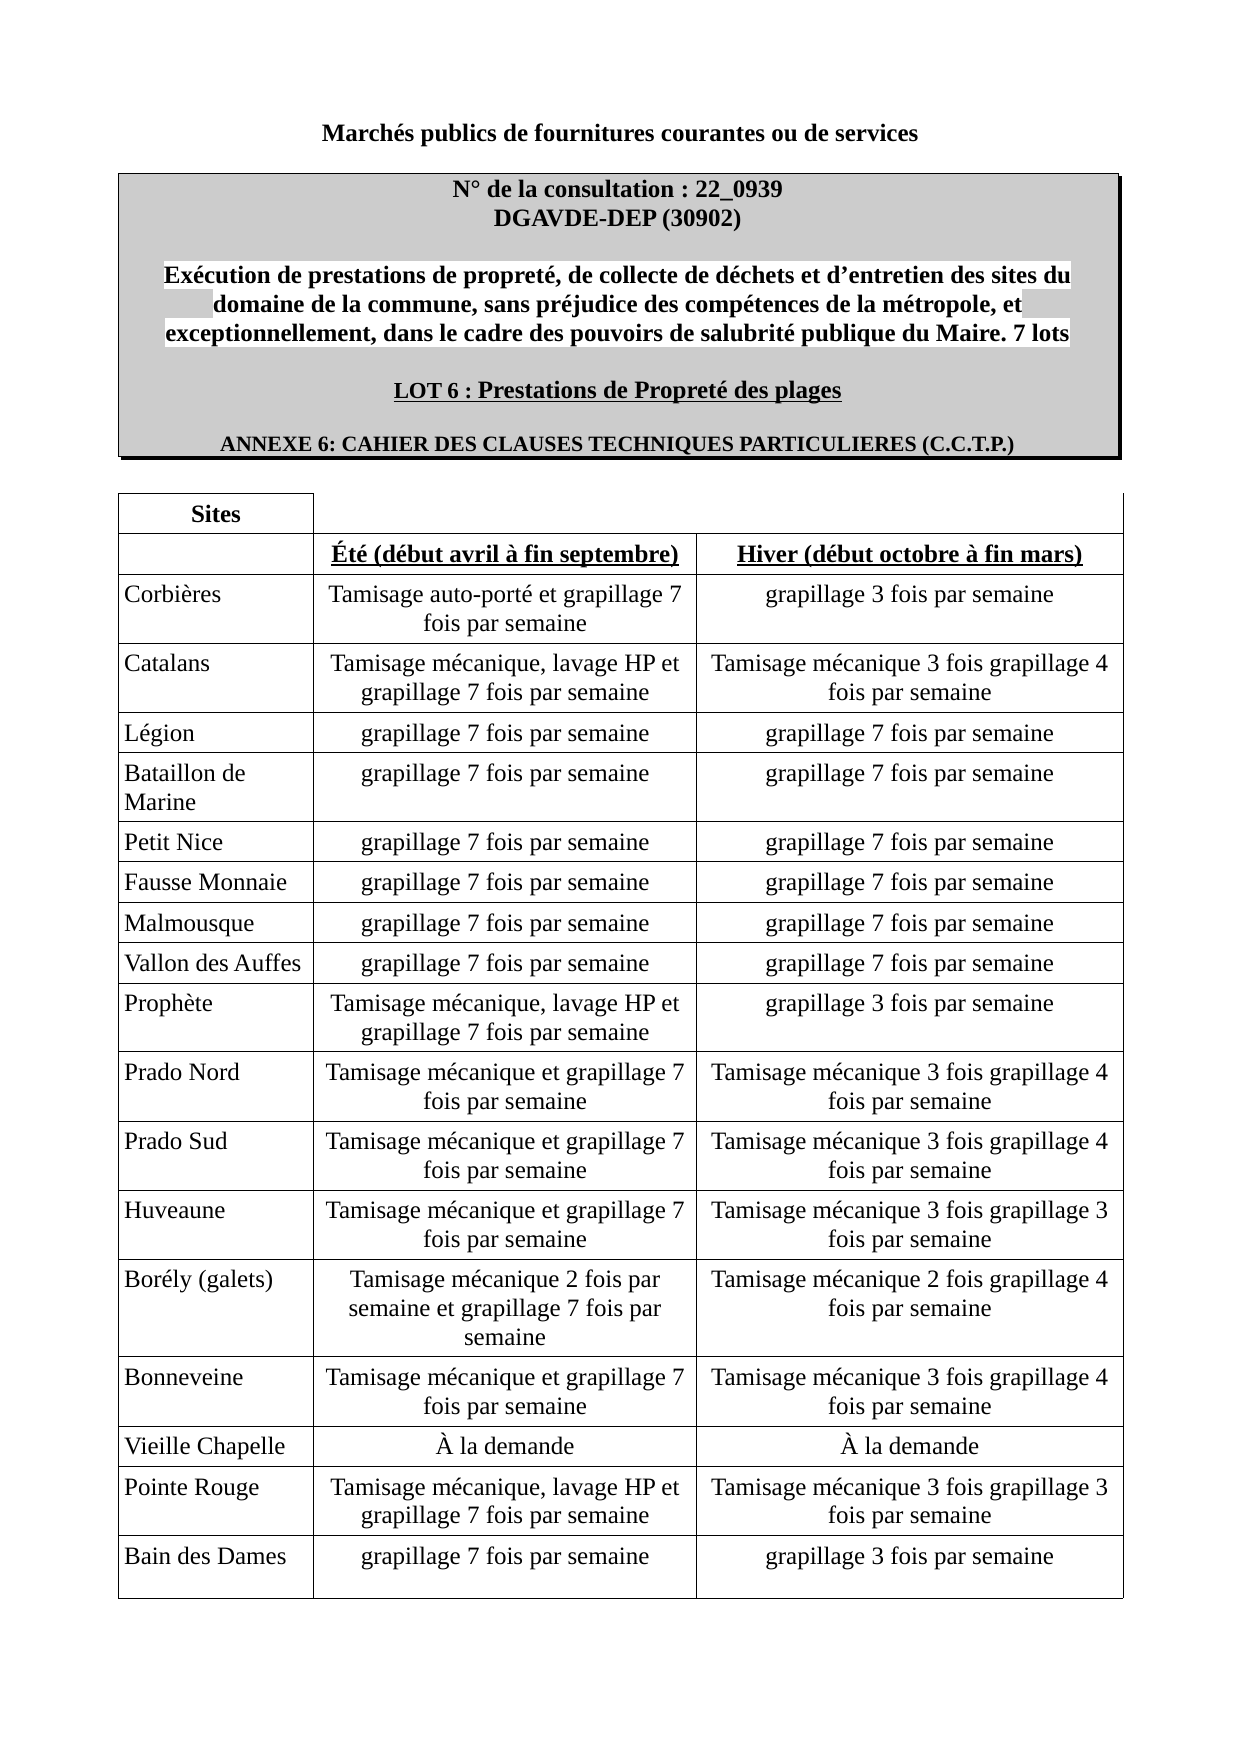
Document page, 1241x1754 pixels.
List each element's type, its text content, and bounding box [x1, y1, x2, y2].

table_cell grapillage 7 fois par semaine [697, 903, 1123, 942]
table_cell grapillage 3 fois par semaine [697, 575, 1123, 643]
table_cell grapillage 7 fois par semaine [697, 713, 1123, 752]
table_cell À la demande [697, 1427, 1123, 1466]
table_cell Légion [119, 713, 313, 752]
text Exécution de prestations de propreté, de collecte de déchets et d’entretien des sites du domaine de la commune, sans préjudice des compétences de la métropole, et exceptionnellement, dans le cadre des pouvoirs de salubrité publique du Maire. 7 lots [119, 259, 1118, 346]
text DGAVDE-DEP (30902) [119, 202, 1118, 231]
table_cell Vallon des Auffes [119, 943, 313, 982]
table_cell Tamisage mécanique et grapillage 7 fois par semaine [314, 1191, 696, 1259]
table_cell Tamisage mécanique 3 fois grapillage 4 fois par semaine [697, 1357, 1123, 1426]
table_cell [119, 534, 313, 574]
table_cell grapillage 7 fois par semaine [314, 943, 696, 982]
table_cell Tamisage mécanique 2 fois grapillage 4 fois par semaine [697, 1260, 1123, 1356]
table_cell Petit Nice [119, 822, 313, 861]
table_cell Tamisage mécanique 3 fois grapillage 4 fois par semaine [697, 644, 1123, 712]
text ANNEXE 6: CAHIER DES CLAUSES TECHNIQUES PARTICULIERES (C.C.T.P.) [119, 429, 1118, 456]
table_cell grapillage 7 fois par semaine [697, 822, 1123, 861]
table_cell Prado Sud [119, 1122, 313, 1189]
table_cell Malmousque [119, 903, 313, 942]
table_cell Tamisage auto-porté et grapillage 7 fois par semaine [314, 575, 696, 643]
table_cell Pointe Rouge [119, 1467, 313, 1535]
table_cell Vieille Chapelle [119, 1427, 313, 1466]
table_cell grapillage 3 fois par semaine [697, 1536, 1123, 1598]
table_cell Tamisage mécanique, lavage HP et grapillage 7 fois par semaine [314, 984, 696, 1051]
table_cell Bataillon de Marine [119, 753, 313, 821]
table_cell grapillage 7 fois par semaine [697, 862, 1123, 902]
table_cell Tamisage mécanique et grapillage 7 fois par semaine [314, 1052, 696, 1121]
table_cell Été (début avril à fin septembre) [314, 534, 696, 574]
table_cell grapillage 3 fois par semaine [697, 984, 1123, 1051]
table_cell Tamisage mécanique et grapillage 7 fois par semaine [314, 1122, 696, 1189]
table_cell grapillage 7 fois par semaine [697, 943, 1123, 982]
table_cell grapillage 7 fois par semaine [314, 753, 696, 821]
table_cell Prado Nord [119, 1052, 313, 1121]
table_cell Borély (galets) [119, 1260, 313, 1356]
table_cell Corbières [119, 575, 313, 643]
table_cell Bain des Dames [119, 1536, 313, 1598]
table_cell Tamisage mécanique 3 fois grapillage 3 fois par semaine [697, 1467, 1123, 1535]
table_cell Tamisage mécanique 3 fois grapillage 4 fois par semaine [697, 1052, 1123, 1121]
table_cell Tamisage mécanique 2 fois par semaine et grapillage 7 fois par semaine [314, 1260, 696, 1356]
table_cell grapillage 7 fois par semaine [314, 903, 696, 942]
table_cell Prophète [119, 984, 313, 1051]
table_cell grapillage 7 fois par semaine [314, 1536, 696, 1598]
table_cell À la demande [314, 1427, 696, 1466]
table_header Sites [119, 494, 313, 533]
table_cell Tamisage mécanique 3 fois grapillage 3 fois par semaine [697, 1191, 1123, 1259]
table_header [314, 493, 1123, 533]
table_cell Fausse Monnaie [119, 862, 313, 902]
table_cell grapillage 7 fois par semaine [314, 713, 696, 752]
title Marchés publics de fournitures courantes ou de services [118, 118, 1122, 147]
text LOT 6 : Prestations de Propreté des plages [119, 374, 1118, 403]
table_cell Tamisage mécanique 3 fois grapillage 4 fois par semaine [697, 1122, 1123, 1189]
table_cell Hiver (début octobre à fin mars) [697, 534, 1123, 574]
table_cell Catalans [119, 644, 313, 712]
table_cell Tamisage mécanique et grapillage 7 fois par semaine [314, 1357, 696, 1426]
table_cell grapillage 7 fois par semaine [314, 822, 696, 861]
table_cell Tamisage mécanique, lavage HP et grapillage 7 fois par semaine [314, 644, 696, 712]
table_cell grapillage 7 fois par semaine [314, 862, 696, 902]
table_cell grapillage 7 fois par semaine [697, 753, 1123, 821]
table_cell Tamisage mécanique, lavage HP et grapillage 7 fois par semaine [314, 1467, 696, 1535]
table_cell Huveaune [119, 1191, 313, 1259]
table_cell Bonneveine [119, 1357, 313, 1426]
text N° de la consultation : 22_0939 [119, 174, 1118, 202]
